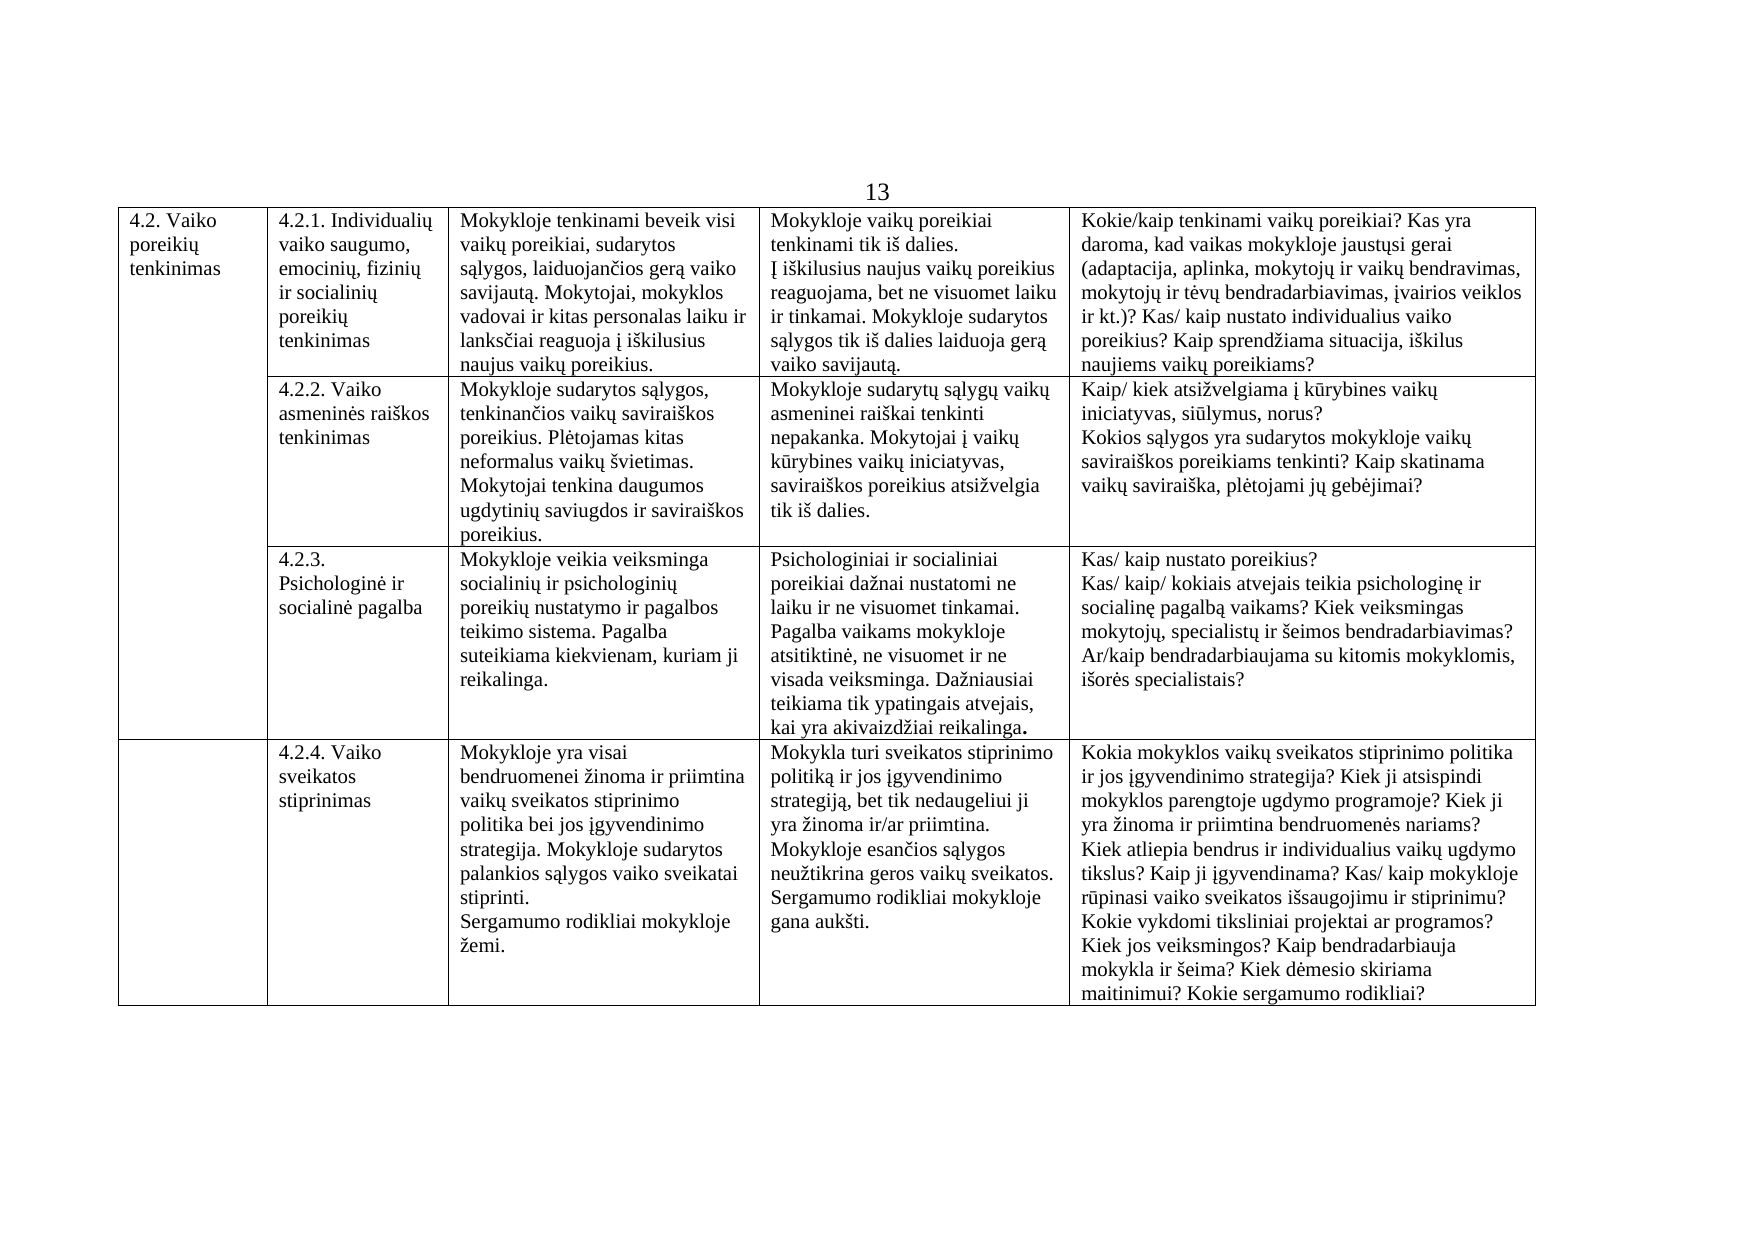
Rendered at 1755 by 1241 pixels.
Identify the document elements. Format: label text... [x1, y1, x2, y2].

table_cell Kokia mokyklos vaikų sveikatos stiprinimo politika ir jos įgyvendinimo strategija? Kiek ji atsispindi mokyklos parengtoje ugdymo programoje? Kiek ji yra žinoma ir priimtina bendruomenės nariams? Kiek atliepia bendrus ir individualius vaikų ugdymo tikslus? Kaip ji įgyvendinama? Kas/ kaip mokykloje rūpinasi vaiko sveikatos išsaugojimu ir stiprinimu? Kokie vykdomi tiksliniai projektai ar programos? Kiek jos veiksmingos? Kaip bendradarbiauja mokykla ir šeima? Kiek dėmesio skiriama maitinimui? Kokie sergamumo rodikliai? [1070, 740, 1535, 1005]
table_cell 4.2.4. Vaiko sveikatos stiprinimas [268, 740, 448, 1005]
table_cell Mokykloje tenkinami beveik visi vaikų poreikiai, sudarytos sąlygos, laiduojančios gerą vaiko savijautą. Mokytojai, mokyklos vadovai ir kitas personalas laiku ir lanksčiai reaguoja į iškilusius naujus vaikų poreikius. [449, 208, 759, 376]
table_cell Mokykloje sudarytų sąlygų vaikų asmeninei raiškai tenkinti nepakanka. Mokytojai į vaikų kūrybines vaikų iniciatyvas, saviraiškos poreikius atsižvelgia tik iš dalies. [760, 377, 1069, 546]
table_cell 4.2.3. Psichologinė ir socialinė pagalba [268, 547, 448, 739]
table_cell Psichologiniai ir socialiniai poreikiai dažnai nustatomi ne laiku ir ne visuomet tinkamai. Pagalba vaikams mokykloje atsitiktinė, ne visuomet ir ne visada veiksminga. Dažniausiai teikiama tik ypatingais atvejais, kai yra akivaizdžiai reikalinga. [760, 547, 1069, 739]
table_cell Mokykloje vaikų poreikiai tenkinami tik iš dalies. Į iškilusius naujus vaikų poreikius reaguojama, bet ne visuomet laiku ir tinkamai. Mokykloje sudarytos sąlygos tik iš dalies laiduoja gerą vaiko savijautą. [760, 208, 1069, 376]
table_cell 4.2.2. Vaiko asmeninės raiškos tenkinimas [268, 377, 448, 546]
table_cell [119, 740, 267, 1005]
table_cell Mokykla turi sveikatos stiprinimo politiką ir jos įgyvendinimo strategiją, bet tik nedaugeliui ji yra žinoma ir/ar priimtina. Mokykloje esančios sąlygos neužtikrina geros vaikų sveikatos. Sergamumo rodikliai mokykloje gana aukšti. [760, 740, 1069, 1005]
table_cell 4.2. Vaiko poreikių tenkinimas [119, 208, 267, 739]
table_cell Kokie/kaip tenkinami vaikų poreikiai? Kas yra daroma, kad vaikas mokykloje jaustųsi gerai (adaptacija, aplinka, mokytojų ir vaikų bendravimas, mokytojų ir tėvų bendradarbiavimas, įvairios veiklos ir kt.)? Kas/ kaip nustato individualius vaiko poreikius? Kaip sprendžiama situacija, iškilus naujiems vaikų poreikiams? [1070, 208, 1535, 376]
table_cell Kas/ kaip nustato poreikius? Kas/ kaip/ kokiais atvejais teikia psichologinę ir socialinę pagalbą vaikams? Kiek veiksmingas mokytojų, specialistų ir šeimos bendradarbiavimas? Ar/kaip bendradarbiaujama su kitomis mokyklomis, išorės specialistais? [1070, 547, 1535, 739]
table_cell Mokykloje sudarytos sąlygos, tenkinančios vaikų saviraiškos poreikius. Plėtojamas kitas neformalus vaikų švietimas. Mokytojai tenkina daugumos ugdytinių saviugdos ir saviraiškos poreikius. [449, 377, 759, 546]
table_cell Kaip/ kiek atsižvelgiama į kūrybines vaikų iniciatyvas, siūlymus, norus? Kokios sąlygos yra sudarytos mokykloje vaikų saviraiškos poreikiams tenkinti? Kaip skatinama vaikų saviraiška, plėtojami jų gebėjimai? [1070, 377, 1535, 546]
table_cell Mokykloje veikia veiksminga socialinių ir psichologinių poreikių nustatymo ir pagalbos teikimo sistema. Pagalba suteikiama kiekvienam, kuriam ji reikalinga. [449, 547, 759, 739]
table_cell Mokykloje yra visai bendruomenei žinoma ir priimtina vaikų sveikatos stiprinimo politika bei jos įgyvendinimo strategija. Mokykloje sudarytos palankios sąlygos vaiko sveikatai stiprinti. Sergamumo rodikliai mokykloje žemi. [449, 740, 759, 1005]
table_cell 4.2.1. Individualių vaiko saugumo, emocinių, fizinių ir socialinių poreikių tenkinimas [268, 208, 448, 376]
